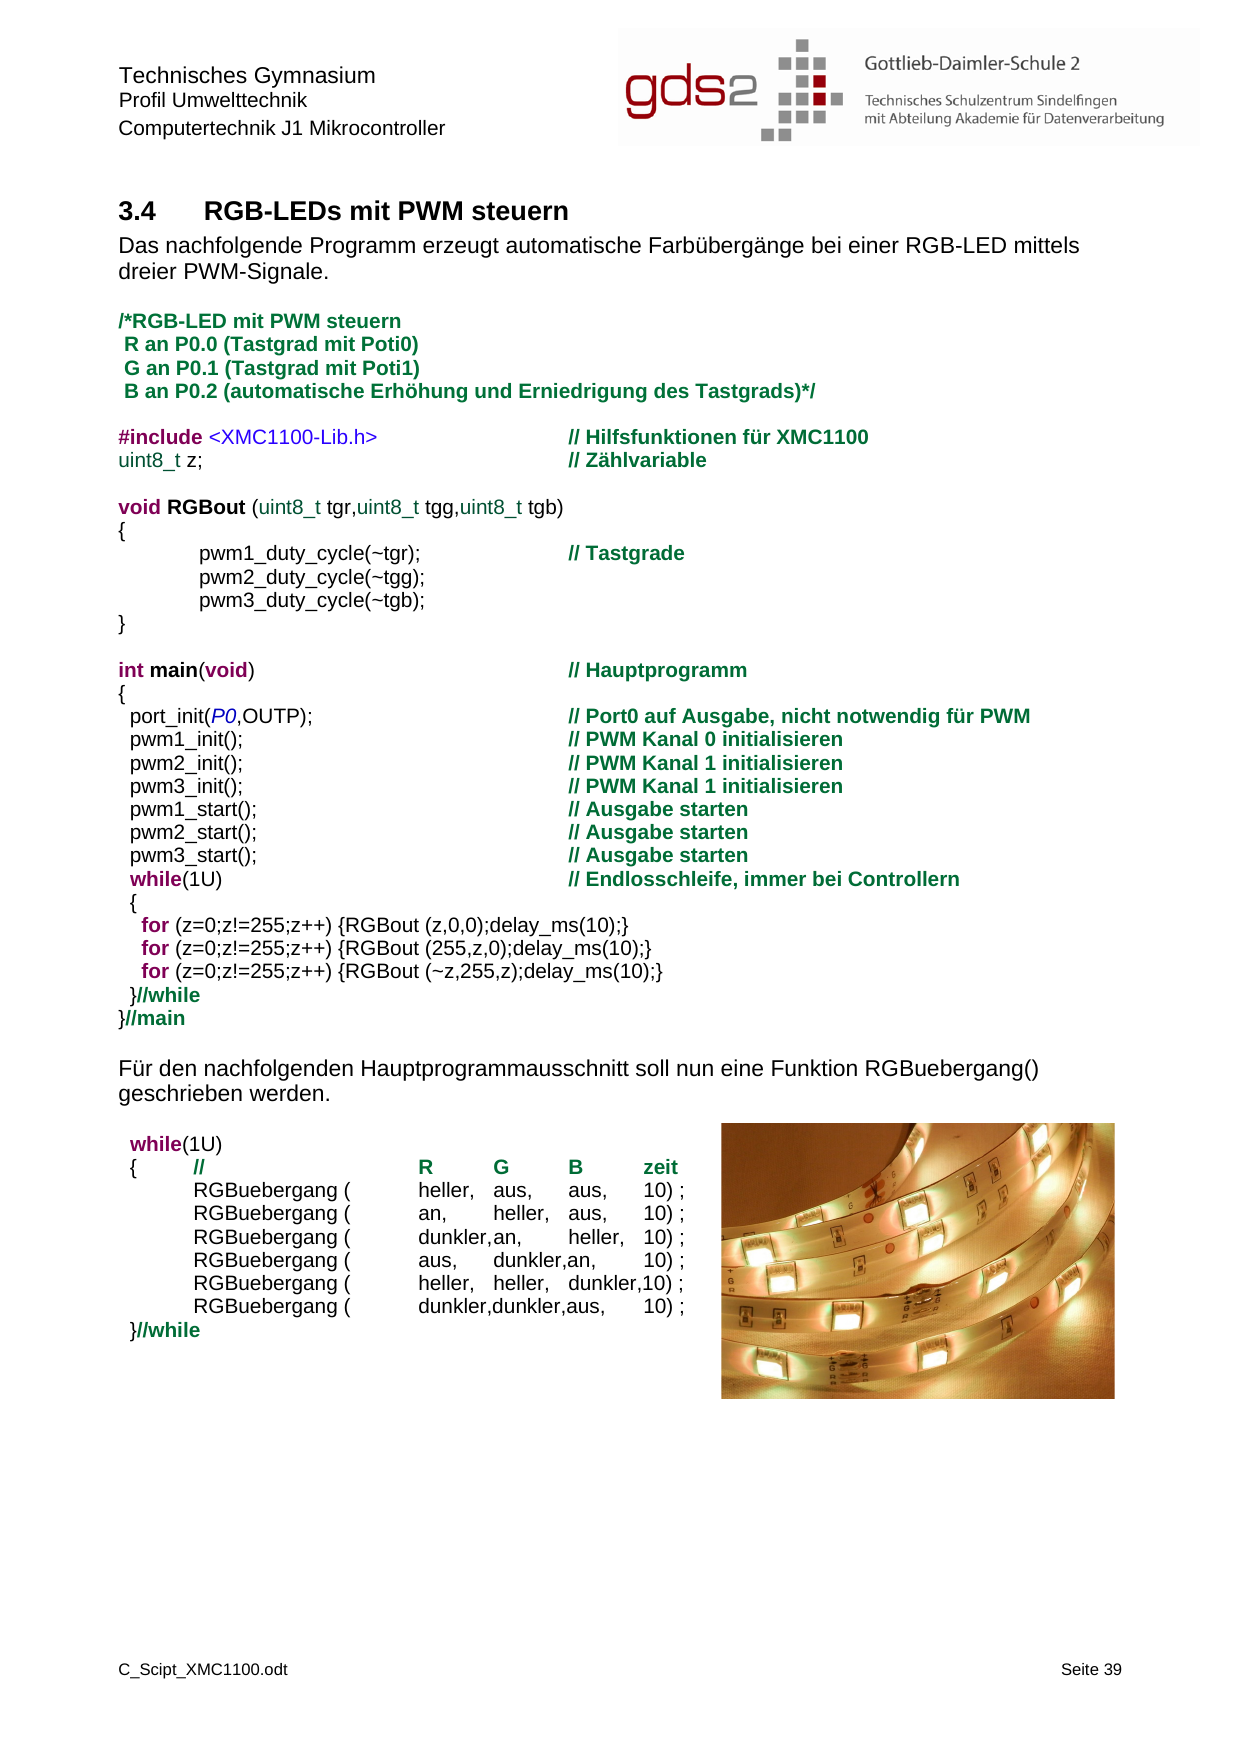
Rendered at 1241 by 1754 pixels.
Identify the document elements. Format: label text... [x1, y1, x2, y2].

text pwm3_start(); // Ausgabe starten [118, 844, 1122, 867]
text pwm1_init(); // PWM Kanal 0 initialisieren [118, 728, 1122, 751]
text while(1U) [118, 1132, 721, 1156]
text Das nachfolgende Programm erzeugt automatische Farbübergänge bei einer RGB-LED mittels dreier PWM-Signale. [118, 233, 1122, 284]
text R an P0.0 (Tastgrad mit Poti0) [118, 333, 1122, 356]
text } [118, 612, 1122, 635]
text RGBuebergang ( heller, aus, aus, 10) ; [118, 1179, 721, 1202]
text int main(void) // Hauptprogramm [118, 658, 1122, 681]
text pwm2_init(); // PWM Kanal 1 initialisieren [118, 751, 1122, 774]
text [1115, 1318, 1122, 1341]
text { [118, 681, 1122, 704]
text #include <XMC1100-Lib.h> // Hilfsfunktionen für XMC1100 [118, 426, 1122, 449]
text Für den nachfolgenden Hauptprogrammausschnitt soll nun eine Funktion RGBuebergang() geschrieben werden. [118, 1055, 1122, 1107]
text }//main [118, 1007, 1122, 1030]
text G an P0.1 (Tastgrad mit Poti1) [118, 356, 1122, 379]
text RGBuebergang ( heller, heller, dunkler,10) ; [118, 1272, 721, 1295]
text RGBuebergang ( dunkler, an, heller, 10) ; [118, 1225, 721, 1248]
picture [721, 1123, 1115, 1399]
text port_init(P0,OUTP); // Port0 auf Ausgabe, nicht notwendig für PWM [118, 704, 1122, 728]
text }//while [118, 983, 1122, 1007]
subtitle RGB-LEDs mit PWM steuern [118, 196, 1122, 226]
text pwm3_init(); // PWM Kanal 1 initialisieren [118, 774, 1122, 797]
text pwm2_start(); // Ausgabe starten [118, 821, 1122, 844]
text RGBuebergang ( an, heller, aus, 10) ; [118, 1202, 721, 1225]
text { [118, 890, 1122, 914]
text uint8_t z; // Zählvariable [118, 449, 1122, 472]
text for (z=0;z!=255;z++) {RGBout (z,0,0);delay_ms(10);} [118, 914, 1122, 937]
text B an P0.2 (automatische Erhöhung und Erniedrigung des Tastgrads)*/ [118, 379, 1122, 403]
text for (z=0;z!=255;z++) {RGBout (255,z,0);delay_ms(10);} [118, 937, 1122, 960]
picture [617, 28, 1201, 146]
text { [118, 519, 1122, 542]
text while(1U) // Endlosschleife, immer bei Controllern [118, 867, 1122, 890]
text pwm1_start(); // Ausgabe starten [118, 797, 1122, 821]
text RGBuebergang ( dunkler,dunkler,aus, 10) ; [118, 1295, 721, 1318]
text void RGBout (uint8_t tgr,uint8_t tgg,uint8_t tgb) [118, 496, 1122, 519]
text { // R G B zeit [118, 1156, 721, 1179]
text pwm2_duty_cycle(~tgg); [118, 565, 1122, 588]
text /*RGB-LED mit PWM steuern [118, 310, 1122, 333]
text }//while [118, 1318, 721, 1341]
text for (z=0;z!=255;z++) {RGBout (~z,255,z);delay_ms(10);} [118, 960, 1122, 983]
text RGBuebergang ( aus, dunkler,an, 10) ; [118, 1248, 721, 1272]
text pwm3_duty_cycle(~tgb); [118, 588, 1122, 612]
text pwm1_duty_cycle(~tgr); // Tastgrade [118, 542, 1122, 565]
